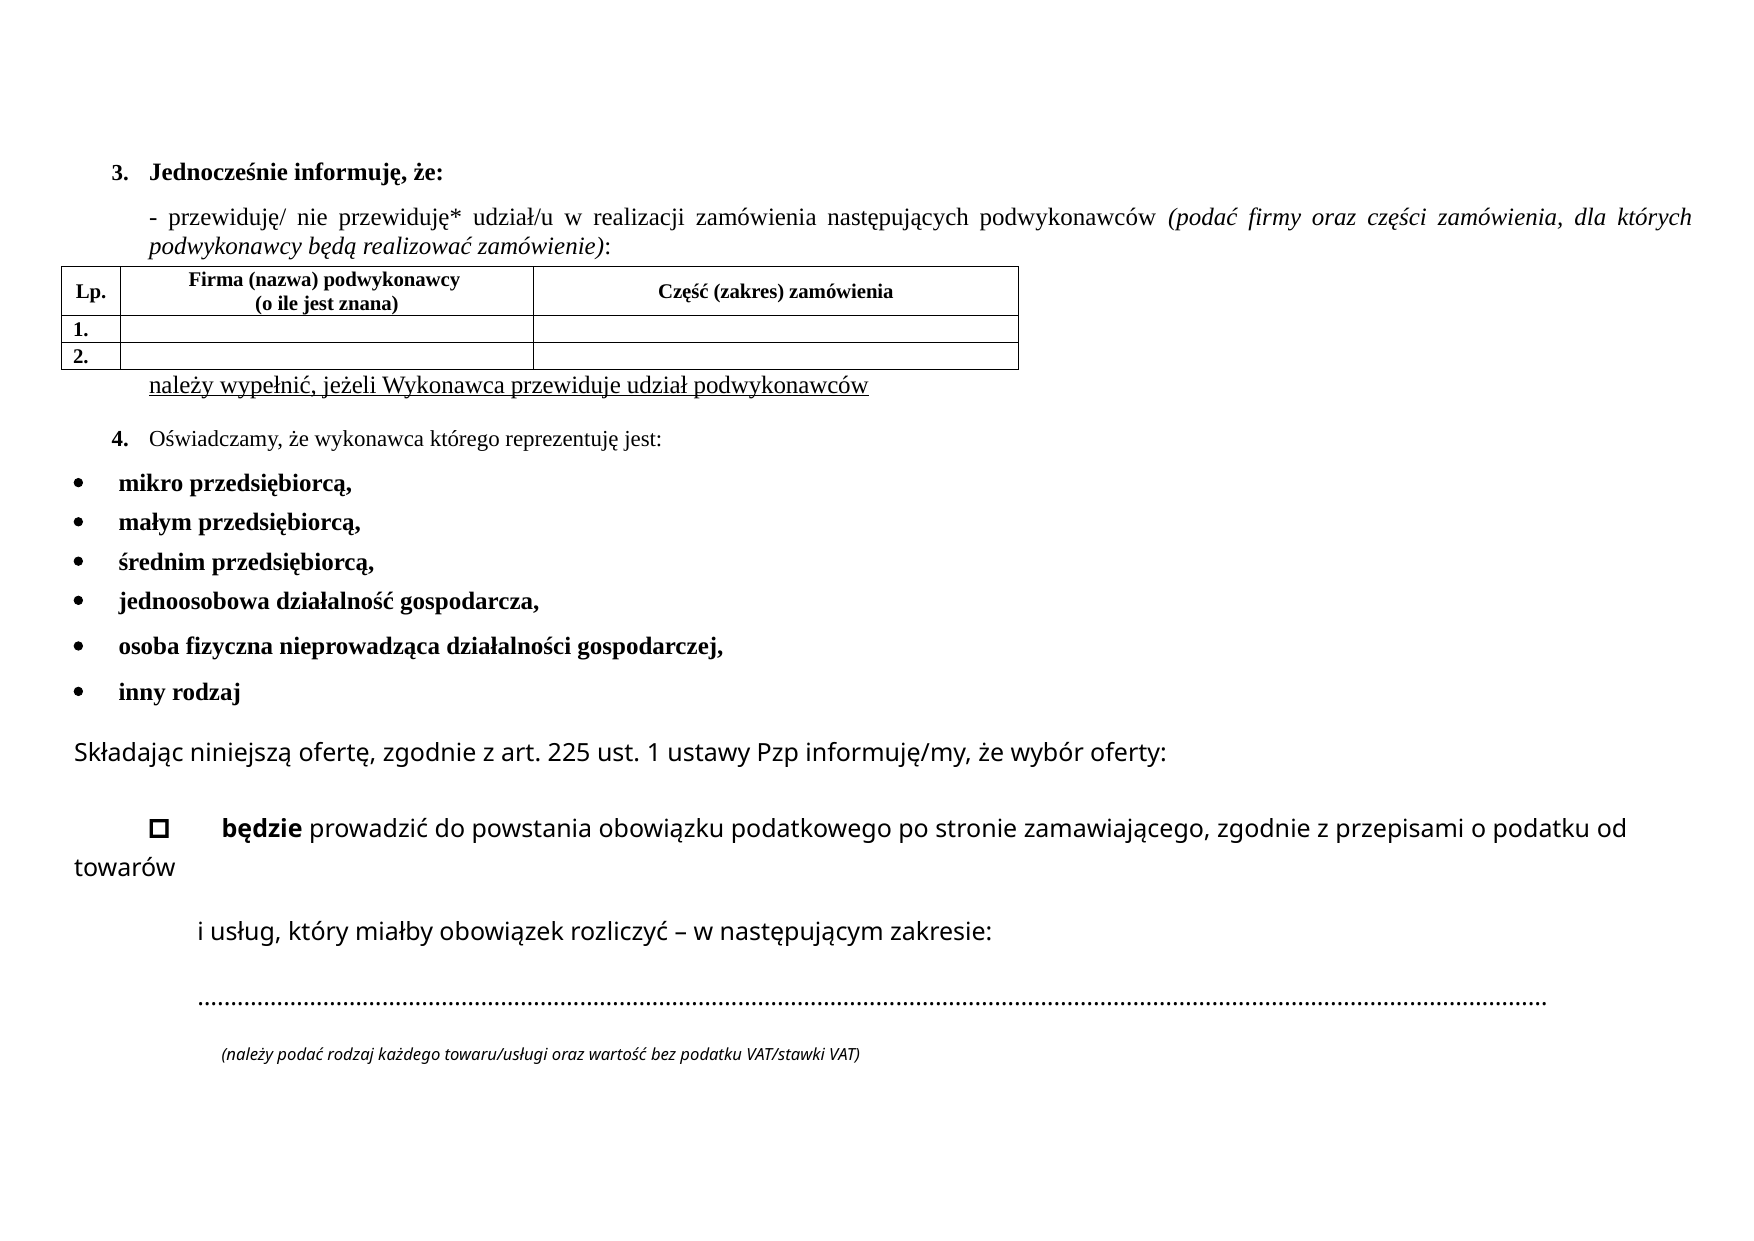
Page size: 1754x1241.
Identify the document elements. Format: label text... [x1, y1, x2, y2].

table_cell 2. [62, 343, 120, 369]
text  będzie prowadzić do powstania obowiązku podatkowego po stronie zamawiającego, zgodnie z przepisami o podatku od towarów [74, 811, 1695, 884]
list należy wypełnić, jeżeli Wykonawca przewiduje udział podwykonawców [149, 370, 1695, 399]
list średnim przedsiębiorcą, [74, 547, 1695, 575]
text i usług, który miałby obowiązek rozliczyć – w następującym zakresie: [74, 914, 1695, 948]
table_header Część (zakres) zamówienia [534, 267, 1018, 315]
text ….………………………………………………………………………………………………………………………………………………………………………………… [74, 978, 1695, 1012]
list małym przedsiębiorcą, [74, 507, 1695, 536]
list jednoosobowa działalność gospodarcza, [74, 586, 1695, 614]
list osoba fizyczna nieprowadząca działalności gospodarczej, [74, 631, 1695, 660]
list inny rodzaj [74, 677, 1695, 706]
table_cell [534, 316, 1018, 342]
table_cell 1. [62, 316, 120, 342]
table_header Lp. [62, 267, 120, 315]
text (należy podać rodzaj każdego towaru/usługi oraz wartość bez podatku VAT/stawki VAT) [221, 1042, 1695, 1065]
table_cell [534, 343, 1018, 369]
list - przewiduję/ nie przewiduję* udział/u w realizacji zamówienia następujących podwykonawców (podać firmy oraz części zamówienia, dla których podwykonawcy będą realizować zamówienie): [149, 202, 1695, 260]
list Jednocześnie informuję, że: [111, 157, 1695, 186]
table_cell [121, 343, 533, 369]
list Składając niniejszą ofertę, zgodnie z art. 225 ust. 1 ustawy Pzp informuję/my, że wybór oferty: [74, 735, 1695, 769]
list mikro przedsiębiorcą, [74, 468, 1695, 497]
list Oświadczamy, że wykonawca którego reprezentuję jest: [111, 425, 1695, 451]
table_cell [121, 316, 533, 342]
